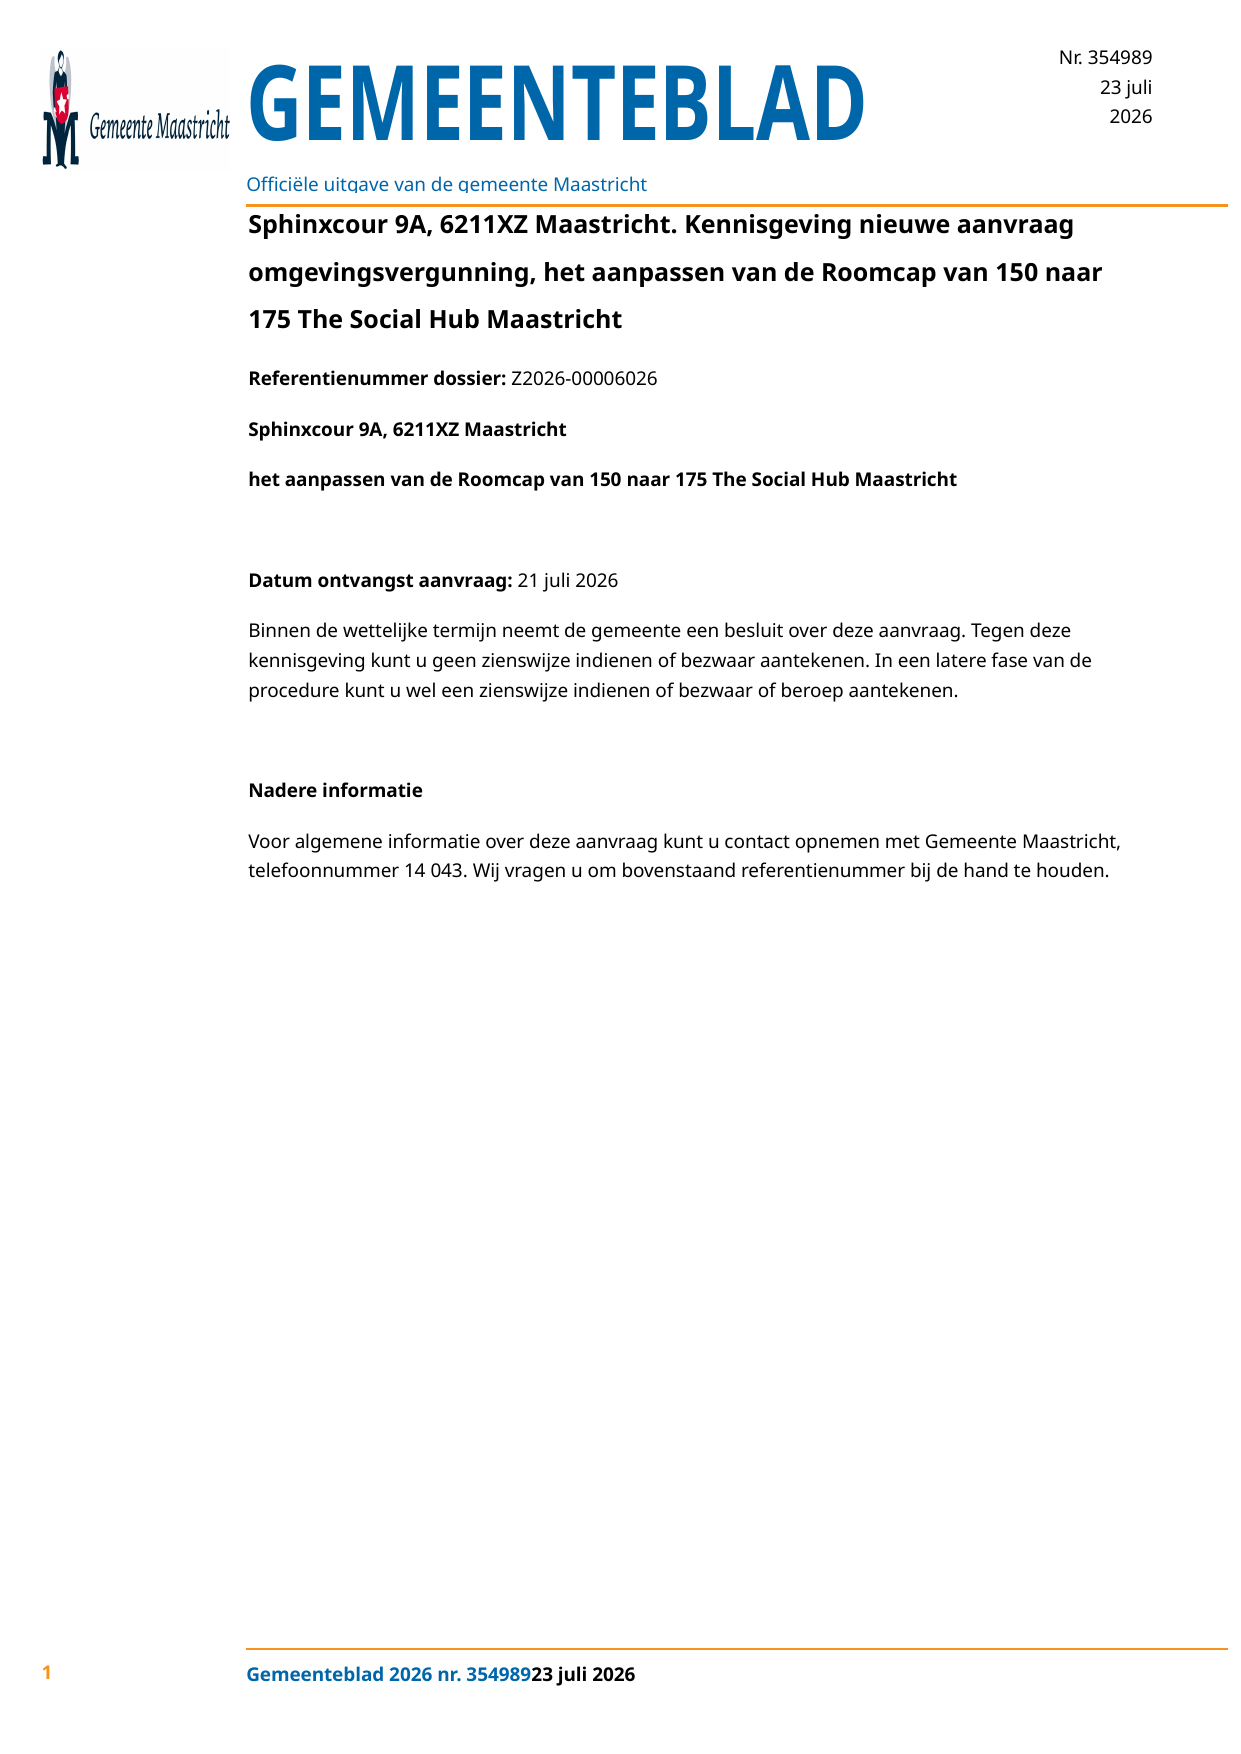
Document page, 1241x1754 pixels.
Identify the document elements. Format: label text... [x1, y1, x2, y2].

text Sphinxcour 9A, 6211XZ Maastricht [248, 416, 1152, 442]
text het aanpassen van de Roomcap van 150 naar 175 The Social Hub Maastricht [248, 466, 1152, 492]
text Datum ontvangst aanvraag: 21 juli 2026 [248, 567, 1152, 593]
text Nadere informatie [248, 778, 1152, 803]
text Referentienummer dossier: Z2026-00006026 [248, 366, 1152, 391]
picture [41, 47, 231, 172]
text Sphinxcour 9A, 6211XZ Maastricht. Kennisgeving nieuwe aanvraag omgevingsvergunning, het aanpassen van de Roomcap van 150 naar 175 The Social Hub Maastricht [248, 207, 1152, 336]
text Binnen de wettelijke termijn neemt de gemeente een besluit over deze aanvraag. Tegen deze kennisgeving kunt u geen zienswijze indienen of bezwaar aantekenen. In een latere fase van de procedure kunt u wel een zienswijze indienen of bezwaar of beroep aantekenen. [248, 618, 1152, 702]
text Voor algemene informatie over deze aanvraag kunt u contact opnemen met Gemeente Maastricht, telefoonnummer 14 043. Wij vragen u om bovenstaand referentienummer bij de hand te houden. [248, 828, 1152, 883]
